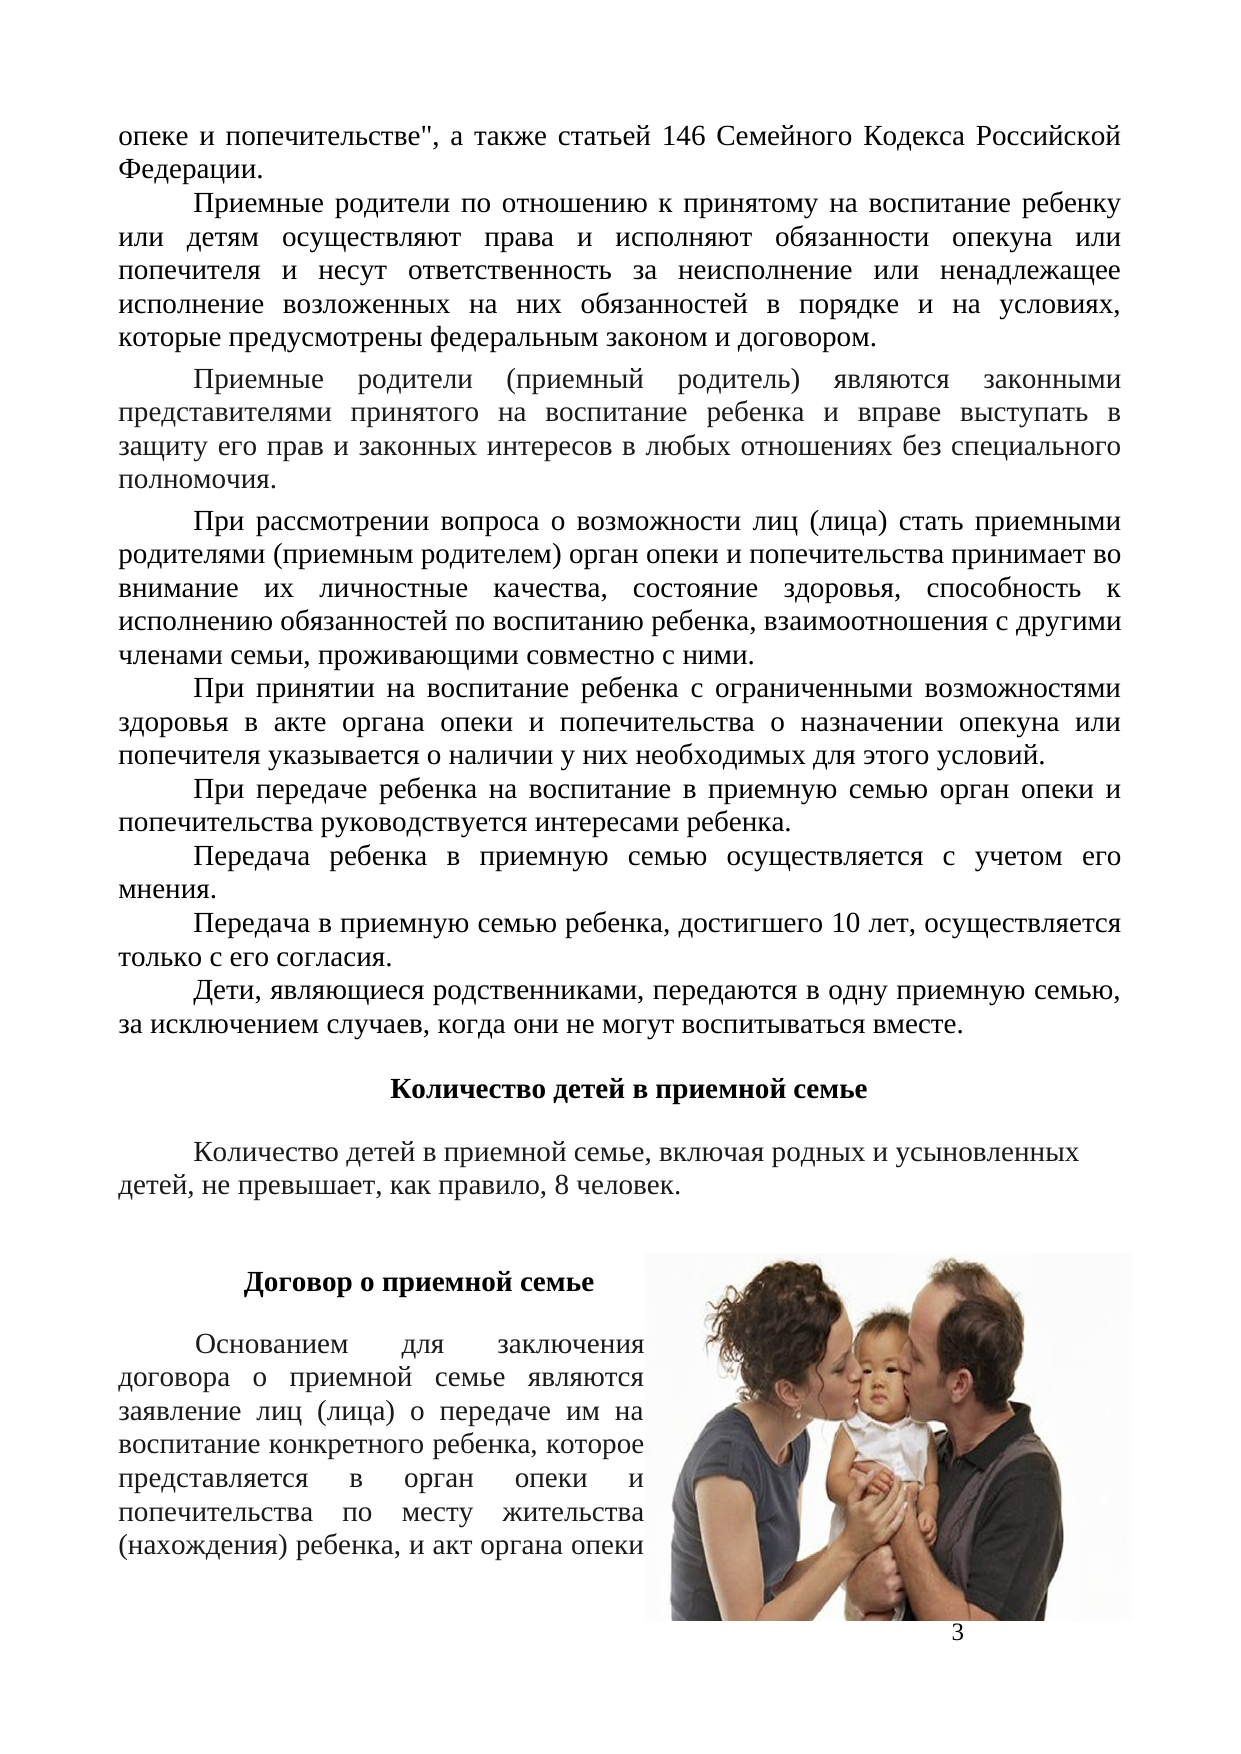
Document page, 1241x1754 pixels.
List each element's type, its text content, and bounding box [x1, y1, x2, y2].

text Количество детей в приемной семье [136, 1071, 1122, 1105]
text Количество детей в приемной семье, включая родных и усыновленных детей, не превышает, как правило, 8 человек. [118, 1134, 1122, 1201]
text При принятии на воспитание ребенка с ограниченными возможностями здоровья в акте органа опеки и попечительства о назначении опекуна или попечителя указывается о наличии у них необходимых для этого условий. [118, 670, 1122, 771]
text При рассмотрении вопроса о возможности лиц (лица) стать приемными родителями (приемным родителем) орган опеки и попечительства принимает во внимание их личностные качества, состояние здоровья, способность к исполнению обязанностей по воспитанию ребенка, взаимоотношения с другими членами семьи, проживающими совместно с ними. [118, 503, 1122, 670]
text опеке и попечительстве", а также статьей 146 Семейного Кодекса Российской Федерации. [118, 118, 1122, 185]
text Приемные родители (приемный родитель) являются законными представителями принятого на воспитание ребенка и вправе выступать в защиту его прав и законных интересов в любых отношениях без специального полномочия. [118, 361, 1122, 495]
text Приемные родители по отношению к принятому на воспитание ребенку или детям осуществляют права и исполняют обязанности опекуна или попечителя и несут ответственность за неисполнение или ненадлежащее исполнение возложенных на них обязанностей в порядке и на условиях, которые предусмотрены федеральным законом и договором. [118, 185, 1122, 353]
text Основанием для заключения договора о приемной семье являются заявление лиц (лица) о передаче им на воспитание конкретного ребенка, которое представляется в орган опеки и попечительства по месту жительства (нахождения) ребенка, и акт органа опеки [118, 1326, 644, 1561]
text Передача в приемную семью ребенка, достигшего 10 лет, осуществляется только с его согласия. [118, 905, 1122, 972]
picture [644, 1253, 1133, 1621]
text Дети, являющиеся родственниками, передаются в одну приемную семью, за исключением случаев, когда они не могут воспитываться вместе. [118, 972, 1122, 1039]
text При передаче ребенка на воспитание в приемную семью орган опеки и попечительства руководствуется интересами ребенка. [118, 771, 1122, 838]
text Передача ребенка в приемную семью осуществляется с учетом его мнения. [118, 838, 1122, 905]
text Договор о приемной семье [193, 1264, 644, 1297]
